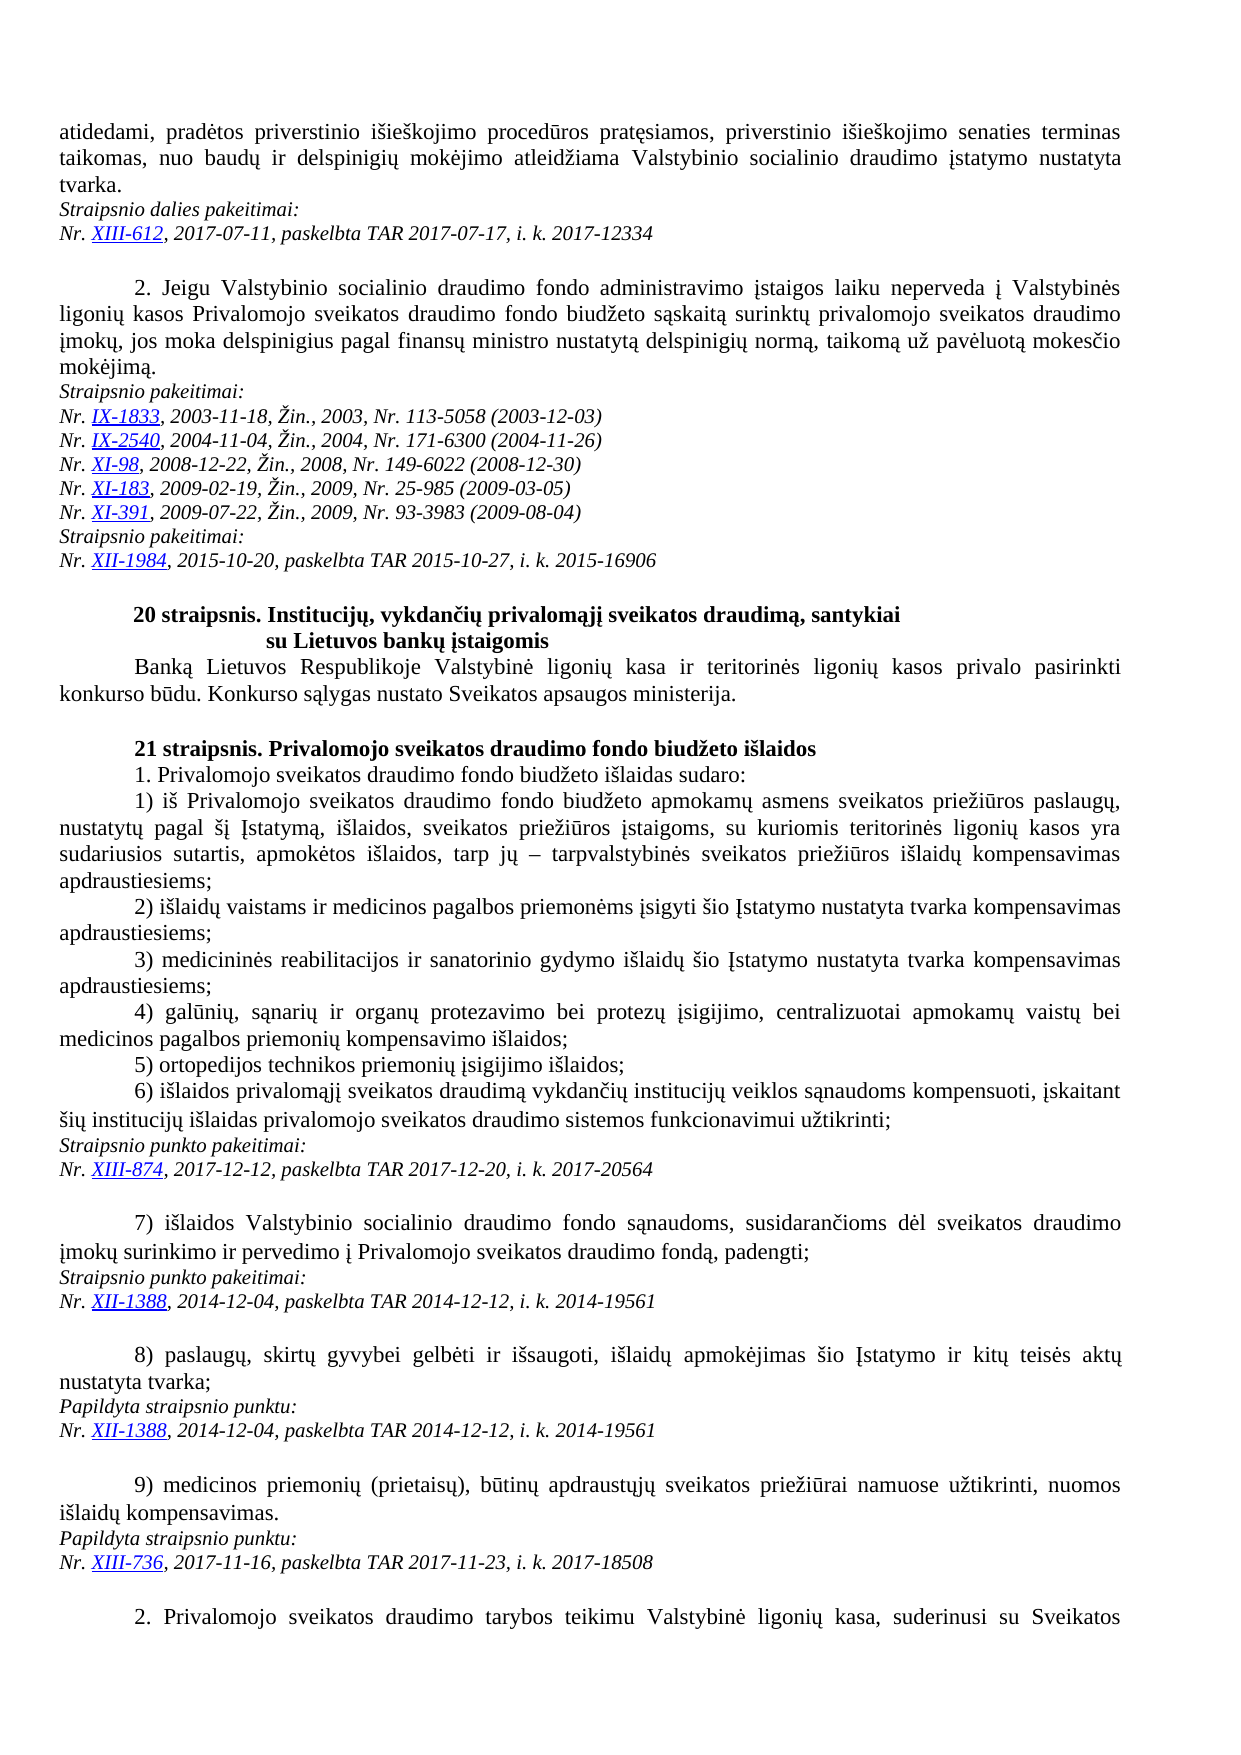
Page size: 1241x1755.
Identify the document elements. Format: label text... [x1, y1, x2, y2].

text Papildyta straipsnio punktu: [59, 1526, 1122, 1550]
text Papildyta straipsnio punktu: [59, 1394, 1122, 1418]
text Straipsnio punkto pakeitimai: [59, 1264, 1122, 1289]
text Nr. XI-98, 2008-12-22, Žin., 2008, Nr. 149-6022 (2008-12-30) [59, 452, 1122, 476]
text Straipsnio pakeitimai: [59, 379, 1122, 403]
text 2. Privalomojo sveikatos draudimo tarybos teikimu Valstybinė ligonių kasa, suderinusi su Sveikatos [59, 1603, 1122, 1629]
text 3) medicininės reabilitacijos ir sanatorinio gydymo išlaidų šio Įstatymo nustatyta tvarka kompensavimas apdraustiesiems; [59, 946, 1122, 998]
text 21 straipsnis. Privalomojo sveikatos draudimo fondo biudžeto išlaidos [59, 735, 1122, 761]
text 5) ortopedijos technikos priemonių įsigijimo išlaidos; [59, 1051, 1122, 1077]
text 7) išlaidos Valstybinio socialinio draudimo fondo sąnaudoms, susidarančioms dėl sveikatos draudimo įmokų surinkimo ir pervedimo į Privalomojo sveikatos draudimo fondą, padengti; [59, 1209, 1122, 1264]
text 8) paslaugų, skirtų gyvybei gelbėti ir išsaugoti, išlaidų apmokėjimas šio Įstatymo ir kitų teisės aktų nustatyta tvarka; [59, 1341, 1122, 1394]
text Banką Lietuvos Respublikoje Valstybinė ligonių kasa ir teritorinės ligonių kasos privalo pasirinkti konkurso būdu. Konkurso sąlygas nustato Sveikatos apsaugos ministerija. [59, 653, 1122, 706]
text su Lietuvos bankų įstaigomis [59, 627, 1122, 653]
text Nr. XII-1388, 2014-12-04, paskelbta TAR 2014-12-12, i. k. 2014-19561 [59, 1418, 1122, 1442]
text Straipsnio punkto pakeitimai: [59, 1133, 1122, 1157]
text Straipsnio pakeitimai: [59, 524, 1122, 548]
text 20 straipsnis. Institucijų, vykdančių privalomąjį sveikatos draudimą, santykiai [59, 601, 1122, 627]
text Nr. XIII-612, 2017-07-11, paskelbta TAR 2017-07-17, i. k. 2017-12334 [59, 221, 1122, 245]
text Nr. XIII-736, 2017-11-16, paskelbta TAR 2017-11-23, i. k. 2017-18508 [59, 1550, 1122, 1574]
text Nr. IX-1833, 2003-11-18, Žin., 2003, Nr. 113-5058 (2003-12-03) [59, 403, 1122, 428]
text Nr. XIII-874, 2017-12-12, paskelbta TAR 2017-12-20, i. k. 2017-20564 [59, 1157, 1122, 1181]
text 2) išlaidų vaistams ir medicinos pagalbos priemonėms įsigyti šio Įstatymo nustatyta tvarka kompensavimas apdraustiesiems; [59, 893, 1122, 946]
text Nr. XI-183, 2009-02-19, Žin., 2009, Nr. 25-985 (2009-03-05) [59, 476, 1122, 500]
text Nr. XI-391, 2009-07-22, Žin., 2009, Nr. 93-3983 (2009-08-04) [59, 500, 1122, 524]
text Nr. XII-1388, 2014-12-04, paskelbta TAR 2014-12-12, i. k. 2014-19561 [59, 1289, 1122, 1313]
text 9) medicinos priemonių (prietaisų), būtinų apdraustųjų sveikatos priežiūrai namuose užtikrinti, nuomos išlaidų kompensavimas. [59, 1471, 1122, 1526]
text 2. Jeigu Valstybinio socialinio draudimo fondo administravimo įstaigos laiku neperveda į Valstybinės ligonių kasos Privalomojo sveikatos draudimo fondo biudžeto sąskaitą surinktų privalomojo sveikatos draudimo įmokų, jos moka delspinigius pagal finansų ministro nustatytą delspinigių normą, taikomą už pavėluotą mokesčio mokėjimą. [59, 274, 1122, 379]
text Straipsnio dalies pakeitimai: [59, 197, 1122, 221]
text atidedami, pradėtos priverstinio išieškojimo procedūros pratęsiamos, priverstinio išieškojimo senaties terminas taikomas, nuo baudų ir delspinigių mokėjimo atleidžiama Valstybinio socialinio draudimo įstatymo nustatyta tvarka. [59, 118, 1122, 197]
text 1. Privalomojo sveikatos draudimo fondo biudžeto išlaidas sudaro: [59, 761, 1122, 788]
text Nr. IX-2540, 2004-11-04, Žin., 2004, Nr. 171-6300 (2004-11-26) [59, 428, 1122, 452]
text 6) išlaidos privalomąjį sveikatos draudimą vykdančių institucijų veiklos sąnaudoms kompensuoti, įskaitant šių institucijų išlaidas privalomojo sveikatos draudimo sistemos funkcionavimui užtikrinti; [59, 1077, 1122, 1133]
text Nr. XII-1984, 2015-10-20, paskelbta TAR 2015-10-27, i. k. 2015-16906 [59, 548, 1122, 572]
text 1) iš Privalomojo sveikatos draudimo fondo biudžeto apmokamų asmens sveikatos priežiūros paslaugų, nustatytų pagal šį Įstatymą, išlaidos, sveikatos priežiūros įstaigoms, su kuriomis teritorinės ligonių kasos yra sudariusios sutartis, apmokėtos išlaidos, tarp jų – tarpvalstybinės sveikatos priežiūros išlaidų kompensavimas apdraustiesiems; [59, 788, 1122, 893]
text 4) galūnių, sąnarių ir organų protezavimo bei protezų įsigijimo, centralizuotai apmokamų vaistų bei medicinos pagalbos priemonių kompensavimo išlaidos; [59, 998, 1122, 1051]
